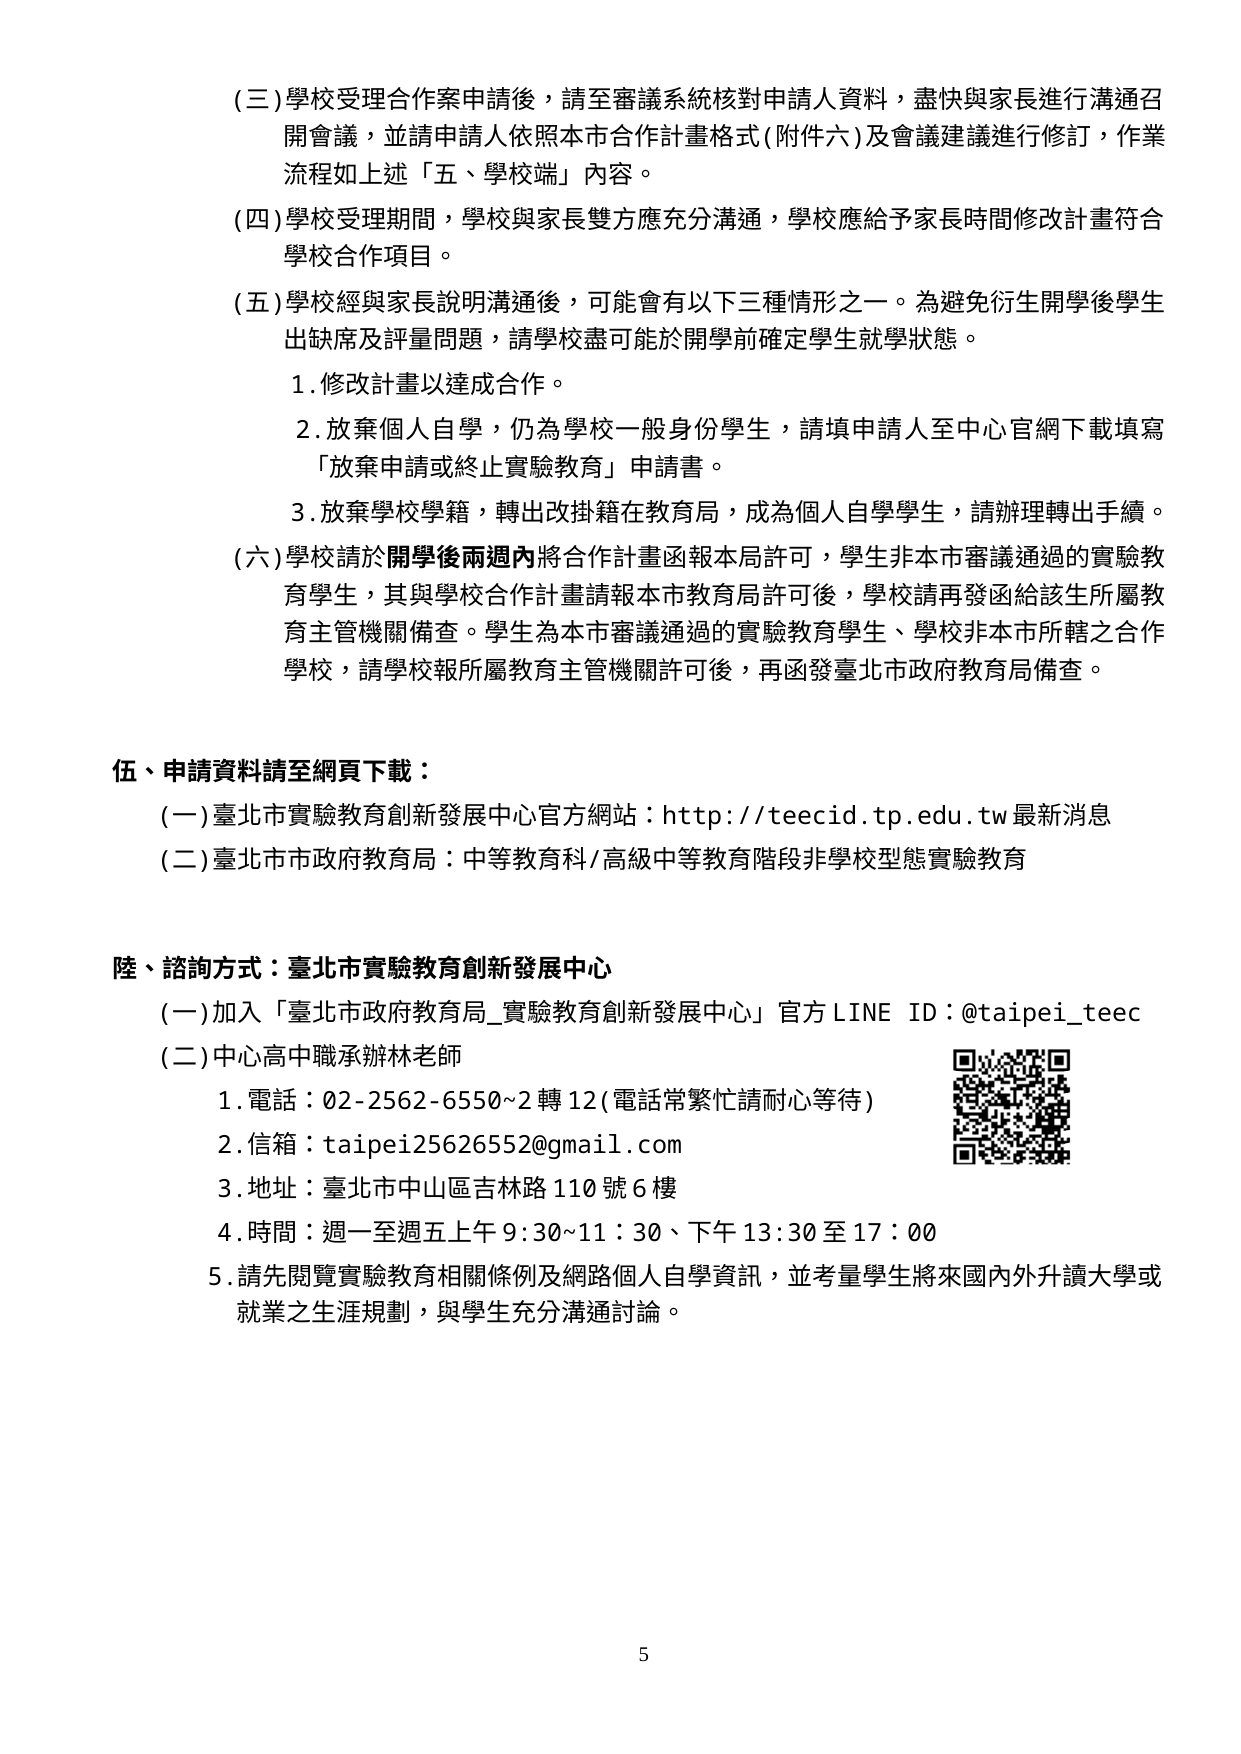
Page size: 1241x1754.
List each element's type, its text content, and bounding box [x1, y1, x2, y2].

text (六)學校請於開學後兩週內將合作計畫函報本局許可，學生非本市審議通過的實驗教育學生，其與學校合作計畫請報本市教育局許可後，學校請再發函給該生所屬教育主管機關備查。學生為本市審議通過的實驗教育學生、學校非本市所轄之合作學校，請學校報所屬教育主管機關許可後，再函發臺北市政府教育局備查。 [230, 537, 1167, 687]
text (二)臺北市市政府教育局：中等教育科/高級中等教育階段非學校型態實驗教育 [157, 839, 1167, 876]
text 3.放棄學校學籍，轉出改掛籍在教育局，成為個人自學學生，請辦理轉出手續。 [230, 491, 1167, 529]
text 伍、申請資料請至網頁下載： [112, 751, 1167, 788]
text [1064, 1080, 1167, 1117]
text (一)臺北市實驗教育創新發展中心官方網站：http://teecid.tp.edu.tw最新消息 [157, 795, 1167, 832]
text 4.時間：週一至週五上午9:30~11：30、下午13:30至17：00 [157, 1212, 1167, 1248]
text 1.電話：02-2562-6550~2轉12(電話常繁忙請耐心等待) [157, 1080, 955, 1117]
text 5.請先閱覽實驗教育相關條例及網路個人自學資訊，並考量學生將來國內外升讀大學或就業之生涯規劃，與學生充分溝通討論。 [207, 1256, 1167, 1329]
text 2.信箱：taipei25626552@gmail.com [157, 1124, 952, 1161]
text (五)學校經與家長說明溝通後，可能會有以下三種情形之一。為避免衍生開學後學生出缺席及評量問題，請學校盡可能於開學前確定學生就學狀態。 [230, 281, 1167, 356]
text (四)學校受理期間，學校與家長雙方應充分溝通，學校應給予家長時間修改計畫符合學校合作項目。 [230, 198, 1167, 273]
text (一)加入「臺北市政府教育局_實驗教育創新發展中心」官方LINE ID：@taipei_teec [157, 992, 1167, 1029]
text (二)中心高中職承辦林老師 [157, 1036, 1167, 1073]
text (三)學校受理合作案申請後，請至審議系統核對申請人資料，盡快與家長進行溝通召開會議，並請申請人依照本市合作計畫格式(附件六)及會議建議進行修訂，作業流程如上述「五、學校端」內容。 [230, 78, 1167, 190]
text 2.放棄個人自學，仍為學校一般身份學生，請填申請人至中心官網下載填寫「放棄申請或終止實驗教育」申請書。 [230, 409, 1167, 484]
text 3.地址：臺北市中山區吉林路110號6樓 [157, 1168, 1167, 1204]
text 陸、諮詢方式：臺北市實驗教育創新發展中心 [112, 948, 1167, 985]
text 1.修改計畫以達成合作。 [230, 363, 1167, 401]
text [1062, 1124, 1167, 1161]
